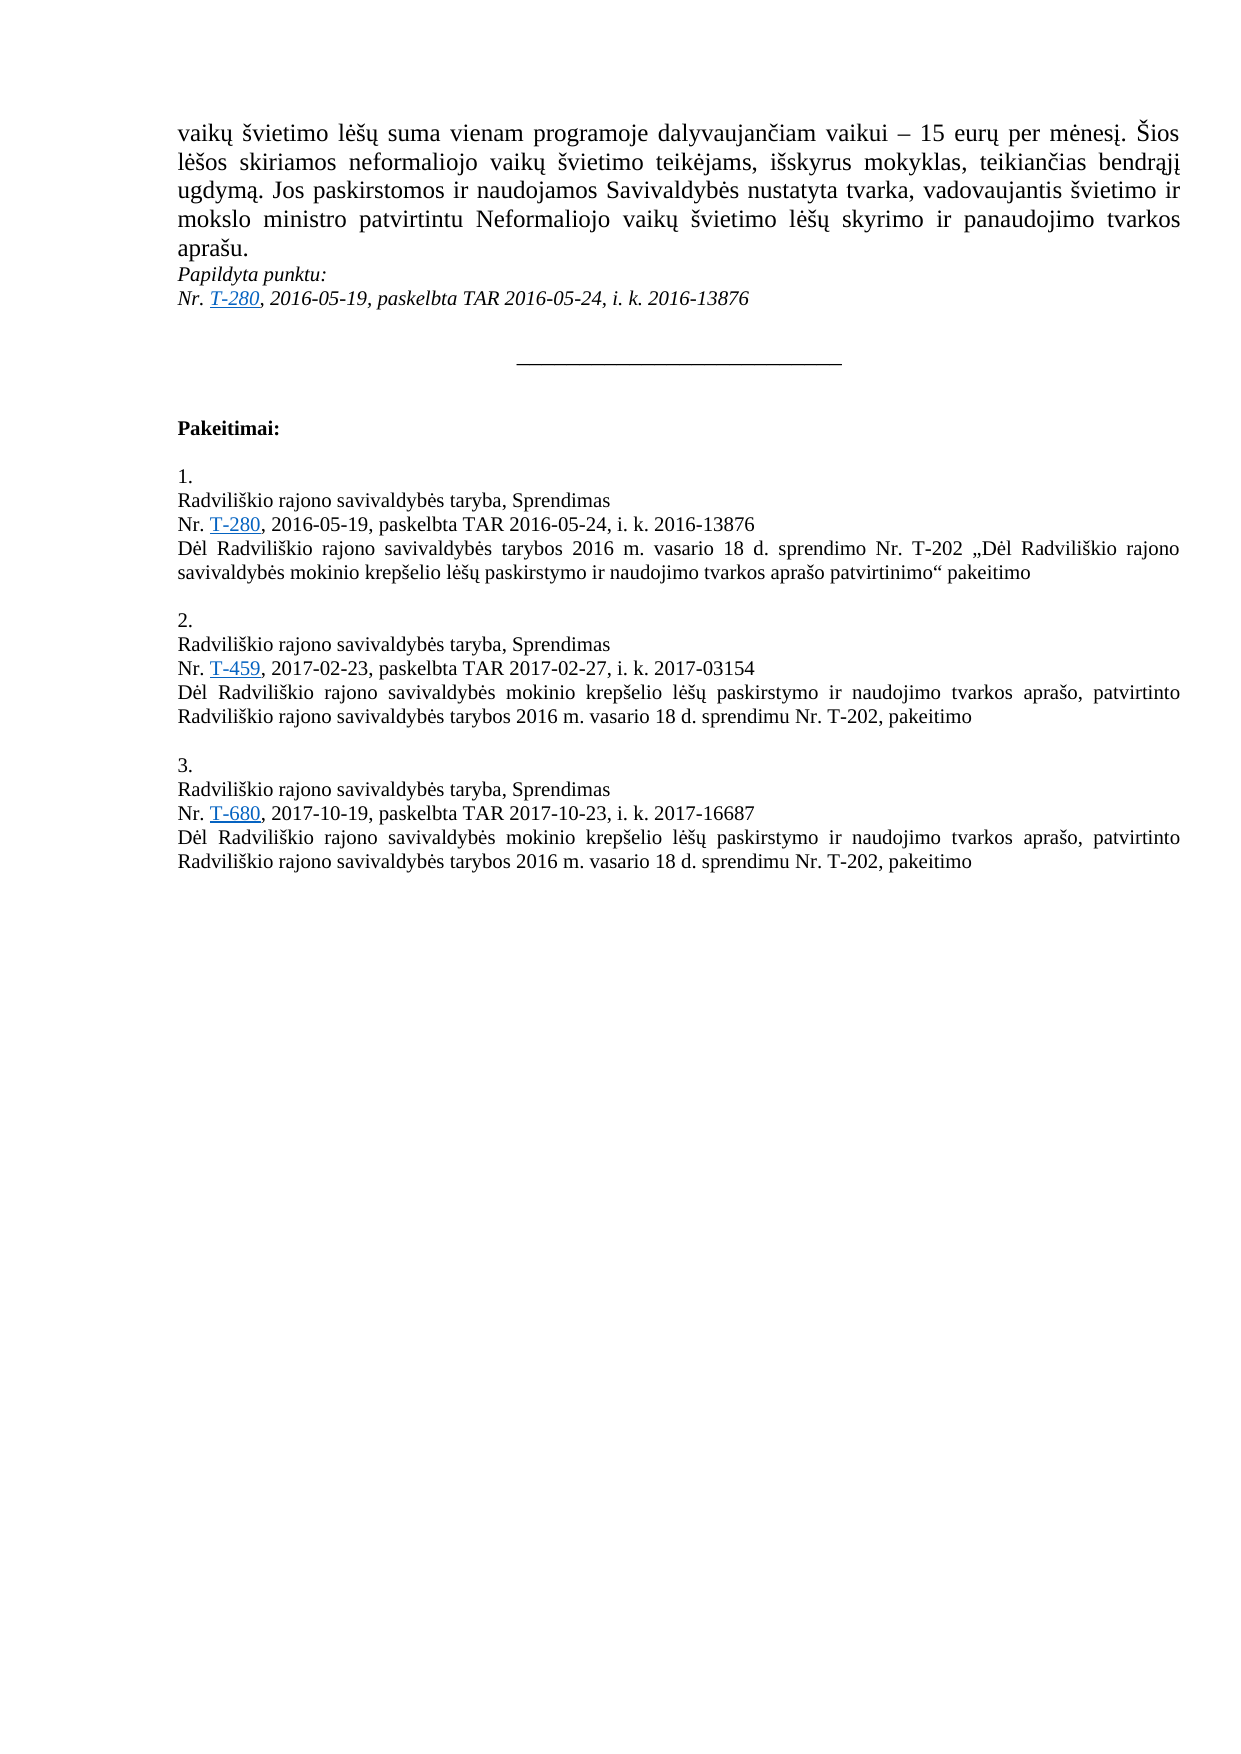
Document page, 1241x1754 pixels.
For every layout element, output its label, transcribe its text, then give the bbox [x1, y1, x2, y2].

text Dėl Radviliškio rajono savivaldybės mokinio krepšelio lėšų paskirstymo ir naudojimo tvarkos aprašo, patvirtinto Radviliškio rajono savivaldybės tarybos 2016 m. vasario 18 d. sprendimu Nr. T-202, pakeitimo [177, 825, 1181, 873]
text Nr. T-280, 2016-05-19, paskelbta TAR 2016-05-24, i. k. 2016-13876 [177, 286, 1181, 310]
text Nr. T-459, 2017-02-23, paskelbta TAR 2017-02-27, i. k. 2017-03154 [177, 656, 1181, 680]
text Nr. T-680, 2017-10-19, paskelbta TAR 2017-10-23, i. k. 2017-16687 [177, 801, 1181, 825]
text Radviliškio rajono savivaldybės taryba, Sprendimas [177, 488, 1181, 512]
text vaikų švietimo lėšų suma vienam programoje dalyvaujančiam vaikui – 15 eurų per mėnesį. Šios lėšos skiriamos neformaliojo vaikų švietimo teikėjams, išskyrus mokyklas, teikiančias bendrąjį ugdymą. Jos paskirstomos ir naudojamos Savivaldybės nustatyta tvarka, vadovaujantis švietimo ir mokslo ministro patvirtintu Neformaliojo vaikų švietimo lėšų skyrimo ir panaudojimo tvarkos aprašu. [177, 118, 1181, 262]
text Radviliškio rajono savivaldybės taryba, Sprendimas [177, 777, 1181, 801]
text Papildyta punktu: [177, 262, 1181, 286]
text Nr. T-280, 2016-05-19, paskelbta TAR 2016-05-24, i. k. 2016-13876 [177, 512, 1181, 536]
text Dėl Radviliškio rajono savivaldybės tarybos 2016 m. vasario 18 d. sprendimo Nr. T-202 „Dėl Radviliškio rajono savivaldybės mokinio krepšelio lėšų paskirstymo ir naudojimo tvarkos aprašo patvirtinimo“ pakeitimo [177, 536, 1181, 584]
text __________________________ [177, 339, 1181, 367]
text Dėl Radviliškio rajono savivaldybės mokinio krepšelio lėšų paskirstymo ir naudojimo tvarkos aprašo, patvirtinto Radviliškio rajono savivaldybės tarybos 2016 m. vasario 18 d. sprendimu Nr. T-202, pakeitimo [177, 680, 1181, 728]
text 1. [177, 464, 1181, 488]
text 3. [177, 752, 1181, 777]
text Pakeitimai: [177, 416, 1181, 440]
text Radviliškio rajono savivaldybės taryba, Sprendimas [177, 632, 1181, 656]
text 2. [177, 608, 1181, 632]
